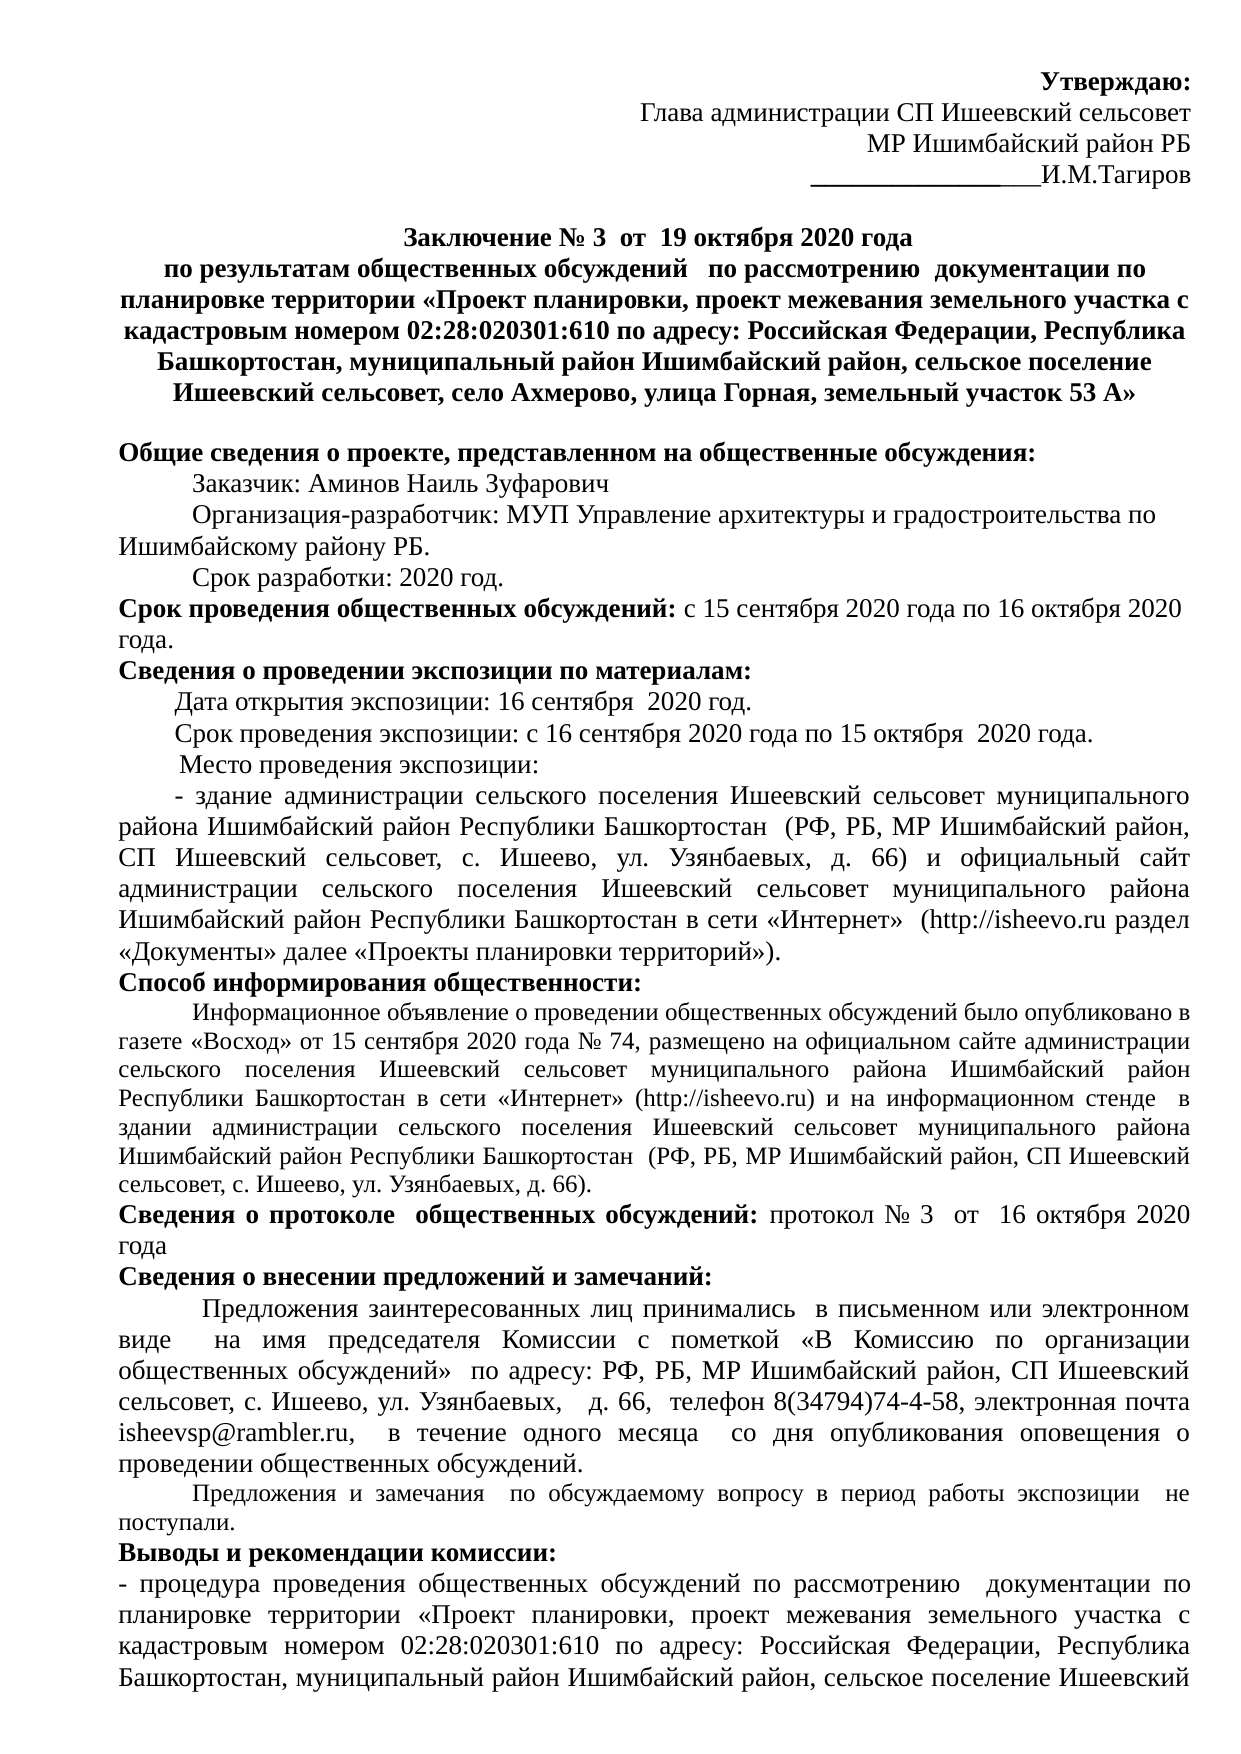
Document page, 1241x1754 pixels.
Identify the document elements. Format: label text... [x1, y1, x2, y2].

text Информационное объявление о проведении общественных обсуждений было опубликовано в газете «Восход» от 15 сентября 2020 года № 74, размещено на официальном сайте администрации сельского поселения Ишеевский сельсовет муниципального района Ишимбайский район Республики Башкортостан в сети «Интернет» (http://isheevo.ru) и на информационном стенде в здании администрации сельского поселения Ишеевский сельсовет муниципального района Ишимбайский район Республики Башкортостан (РФ, РБ, МР Ишимбайский район, СП Ишеевский сельсовет, с. Ишеево, ул. Узянбаевых, д. 66). [118, 997, 1191, 1198]
text Срок проведения общественных обсуждений: с 15 сентября 2020 года по 16 октября 2020 года. [118, 592, 1191, 654]
text Сведения о внесении предложений и замечаний: [118, 1261, 1191, 1292]
text Сведения о проведении экспозиции по материалам: [118, 654, 1191, 686]
text - здание администрации сельского поселения Ишеевский сельсовет муниципального района Ишимбайский район Республики Башкортостан (РФ, РБ, МР Ишимбайский район, СП Ишеевский сельсовет, с. Ишеево, ул. Узянбаевых, д. 66) и официальный сайт администрации сельского поселения Ишеевский сельсовет муниципального района Ишимбайский район Республики Башкортостан в сети «Интернет» (http://isheevo.ru раздел «Документы» далее «Проекты планировки территорий»). [118, 779, 1191, 966]
text - процедура проведения общественных обсуждений по рассмотрению документации по планировке территории «Проект планировки, проект межевания земельного участка с кадастровым номером 02:28:020301:610 по адресу: Российская Федерации, Республика Башкортостан, муниципальный район Ишимбайский район, сельское поселение Ишеевский [118, 1567, 1191, 1692]
text Выводы и рекомендации комиссии: [118, 1536, 1191, 1567]
text _________________И.М.Тагиров [118, 158, 1191, 189]
text Предложения заинтересованных лиц принимались в письменном или электронном виде на имя председателя Комиссии с пометкой «В Комиссию по организации общественных обсуждений» по адресу: РФ, РБ, МР Ишимбайский район, СП Ишеевский сельсовет, с. Ишеево, ул. Узянбаевых, д. 66, телефон 8(34794)74-4-58, электронная почта isheevsp@rambler.ru, в течение одного месяца со дня опубликования оповещения о проведении общественных обсуждений. [118, 1292, 1191, 1478]
text Способ информирования общественности: [118, 966, 1191, 997]
text Предложения и замечания по обсуждаемому вопросу в период работы экспозиции не поступали. [118, 1478, 1191, 1536]
text Дата открытия экспозиции: 16 сентября 2020 год. [118, 686, 1191, 717]
text Утверждаю: [118, 65, 1191, 96]
text Место проведения экспозиции: [118, 748, 1191, 779]
text Организация-разработчик: МУП Управление архитектуры и градостроительства по Ишимбайскому району РБ. [118, 499, 1191, 561]
text Глава администрации СП Ишеевский сельсовет [118, 96, 1191, 127]
text Заключение № 3 от 19 октября 2020 года [118, 221, 1191, 252]
text Сведения о протоколе общественных обсуждений: протокол № 3 от 16 октября 2020 года [118, 1198, 1191, 1261]
text МР Ишимбайский район РБ [118, 127, 1191, 158]
text Срок разработки: 2020 год. [118, 561, 1191, 592]
text Срок проведения экспозиции: с 16 сентября 2020 года по 15 октября 2020 года. [118, 717, 1191, 748]
text Заказчик: Аминов Наиль Зуфарович [118, 467, 1191, 499]
text по результатам общественных обсуждений по рассмотрению документации по планировке территории «Проект планировки, проект межевания земельного участка с кадастровым номером 02:28:020301:610 по адресу: Российская Федерации, Республика Башкортостан, муниципальный район Ишимбайский район, сельское поселение Ишеевский сельсовет, село Ахмерово, улица Горная, земельный участок 53 А» [118, 252, 1191, 408]
text Общие сведения о проекте, представленном на общественные обсуждения: [118, 436, 1191, 467]
